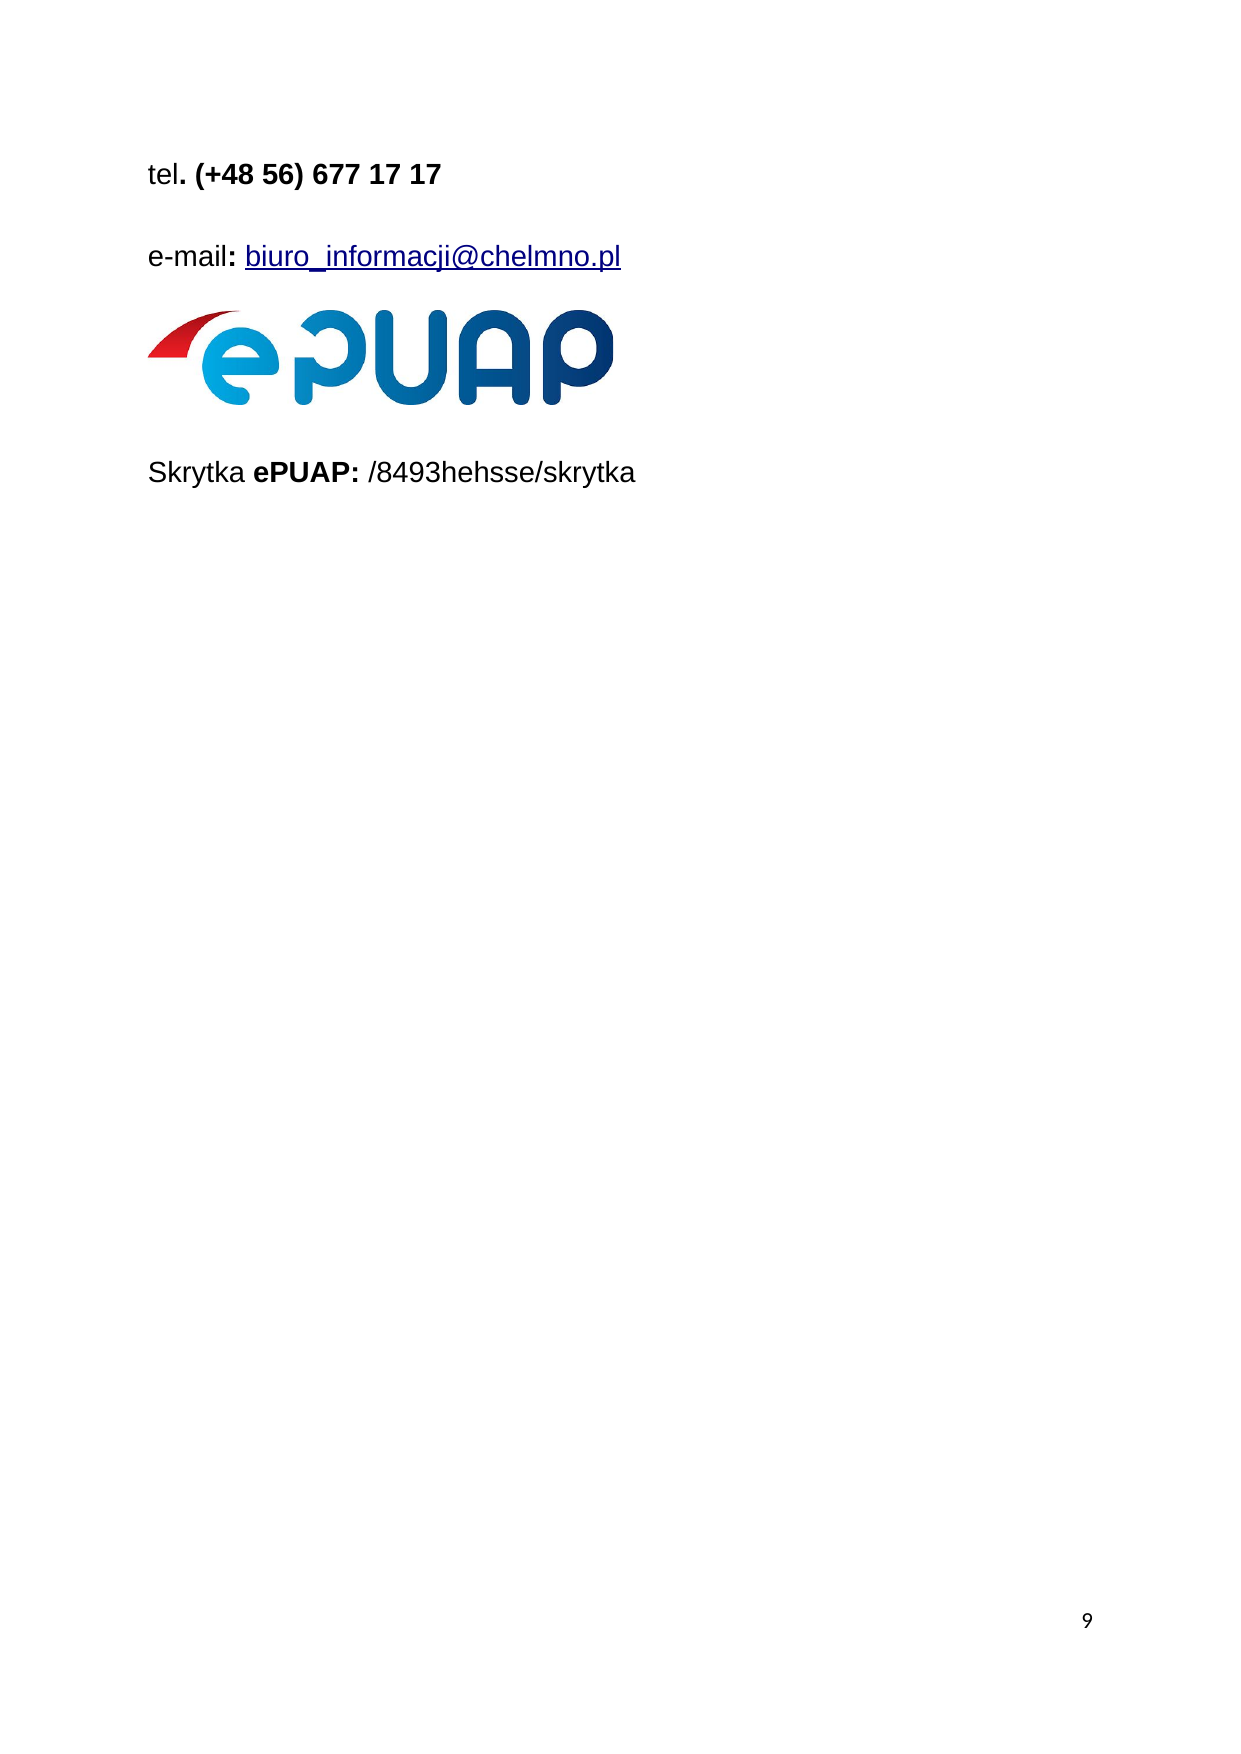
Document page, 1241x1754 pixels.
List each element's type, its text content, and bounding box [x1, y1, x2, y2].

text Skrytka ePUAP: /8493hehsse/skrytka [148, 454, 1093, 488]
text tel. (+48 56) 677 17 17 [148, 157, 1093, 191]
text e-mail: biuro_informacji@chelmno.pl [148, 239, 1093, 272]
